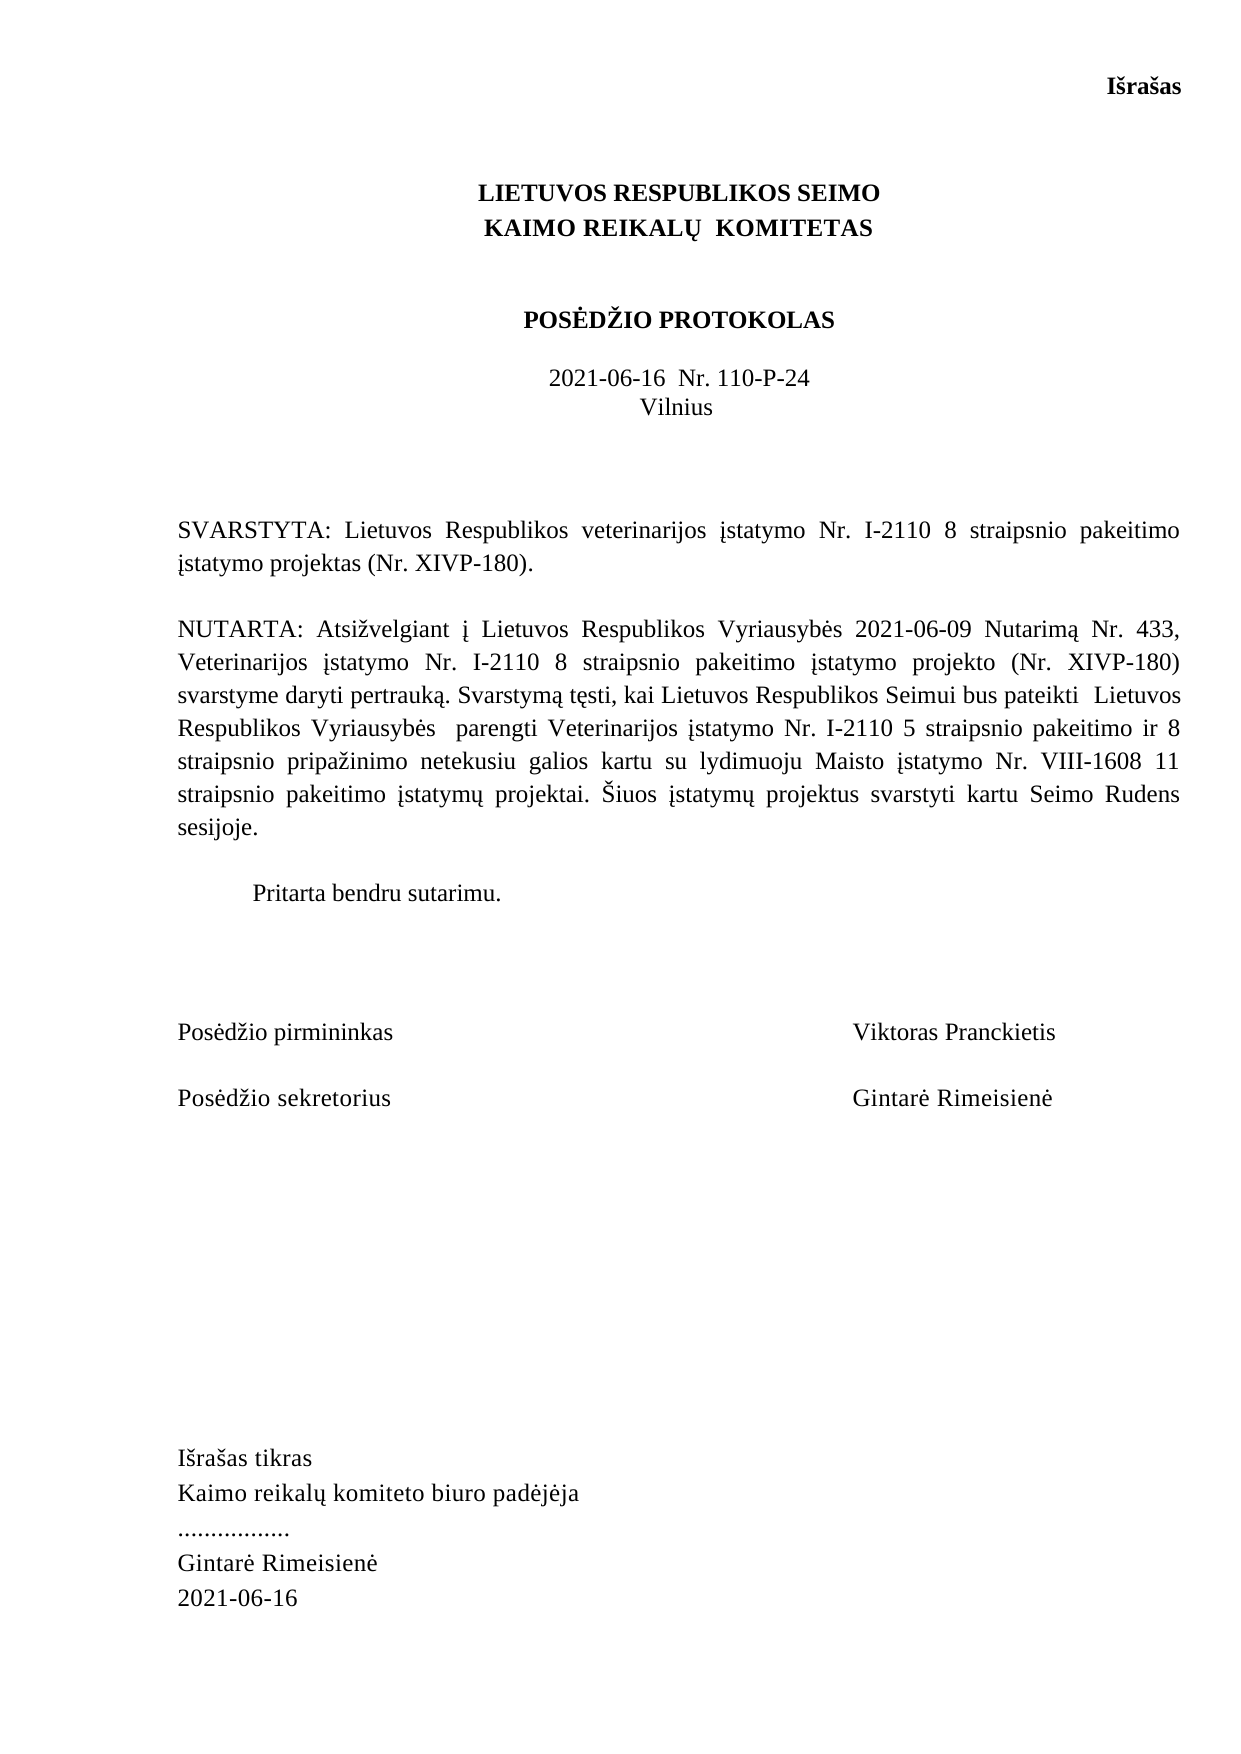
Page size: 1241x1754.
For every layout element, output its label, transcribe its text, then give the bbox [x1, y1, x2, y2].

text KAIMO REIKALŲ KOMITETAS [177, 213, 1180, 242]
text SVARSTYTA: Lietuvos Respublikos veterinarijos įstatymo Nr. I-2110 8 straipsnio pakeitimo įstatymo projektas (Nr. XIVP-180). [177, 515, 1181, 577]
text Posėdžio sekretorius Gintarė Rimeisienė [177, 1083, 1181, 1112]
text NUTARTA: Atsižvelgiant į Lietuvos Respublikos Vyriausybės 2021-06-09 Nutarimą Nr. 433, Veterinarijos įstatymo Nr. I-2110 8 straipsnio pakeitimo įstatymo projekto (Nr. XIVP-180) svarstyme daryti pertrauką. Svarstymą tęsti, kai Lietuvos Respublikos Seimui bus pateikti Lietuvos Respublikos Vyriausybės parengti Veterinarijos įstatymo Nr. I-2110 5 straipsnio pakeitimo ir 8 straipsnio pripažinimo netekusiu galios kartu su lydimuoju Maisto įstatymo Nr. VIII-1608 11 straipsnio pakeitimo įstatymų projektai. Šiuos įstatymų projektus svarstyti kartu Seimo Rudens sesijoje. [177, 614, 1181, 841]
text Pritarta bendru sutarimu. [177, 878, 1181, 907]
text ................. [177, 1513, 1180, 1542]
text Kaimo reikalų komiteto biuro padėjėja [177, 1478, 1180, 1507]
text LIETUVOS RESPUBLIKOS SEIMO [177, 178, 1181, 207]
text Išrašas tikras [177, 1443, 1180, 1472]
text Vilnius [177, 392, 1181, 420]
text 2021-06-16 [177, 1583, 1180, 1612]
text Išrašas [177, 71, 1181, 99]
text Gintarė Rimeisienė [177, 1548, 1180, 1577]
text Posėdžio pirmininkas Viktoras Pranckietis [177, 1017, 1180, 1046]
text POSĖDŽIO PROTOKOLAS [177, 305, 1181, 334]
text 2021-06-16 Nr. 110-P-24 [177, 363, 1181, 392]
